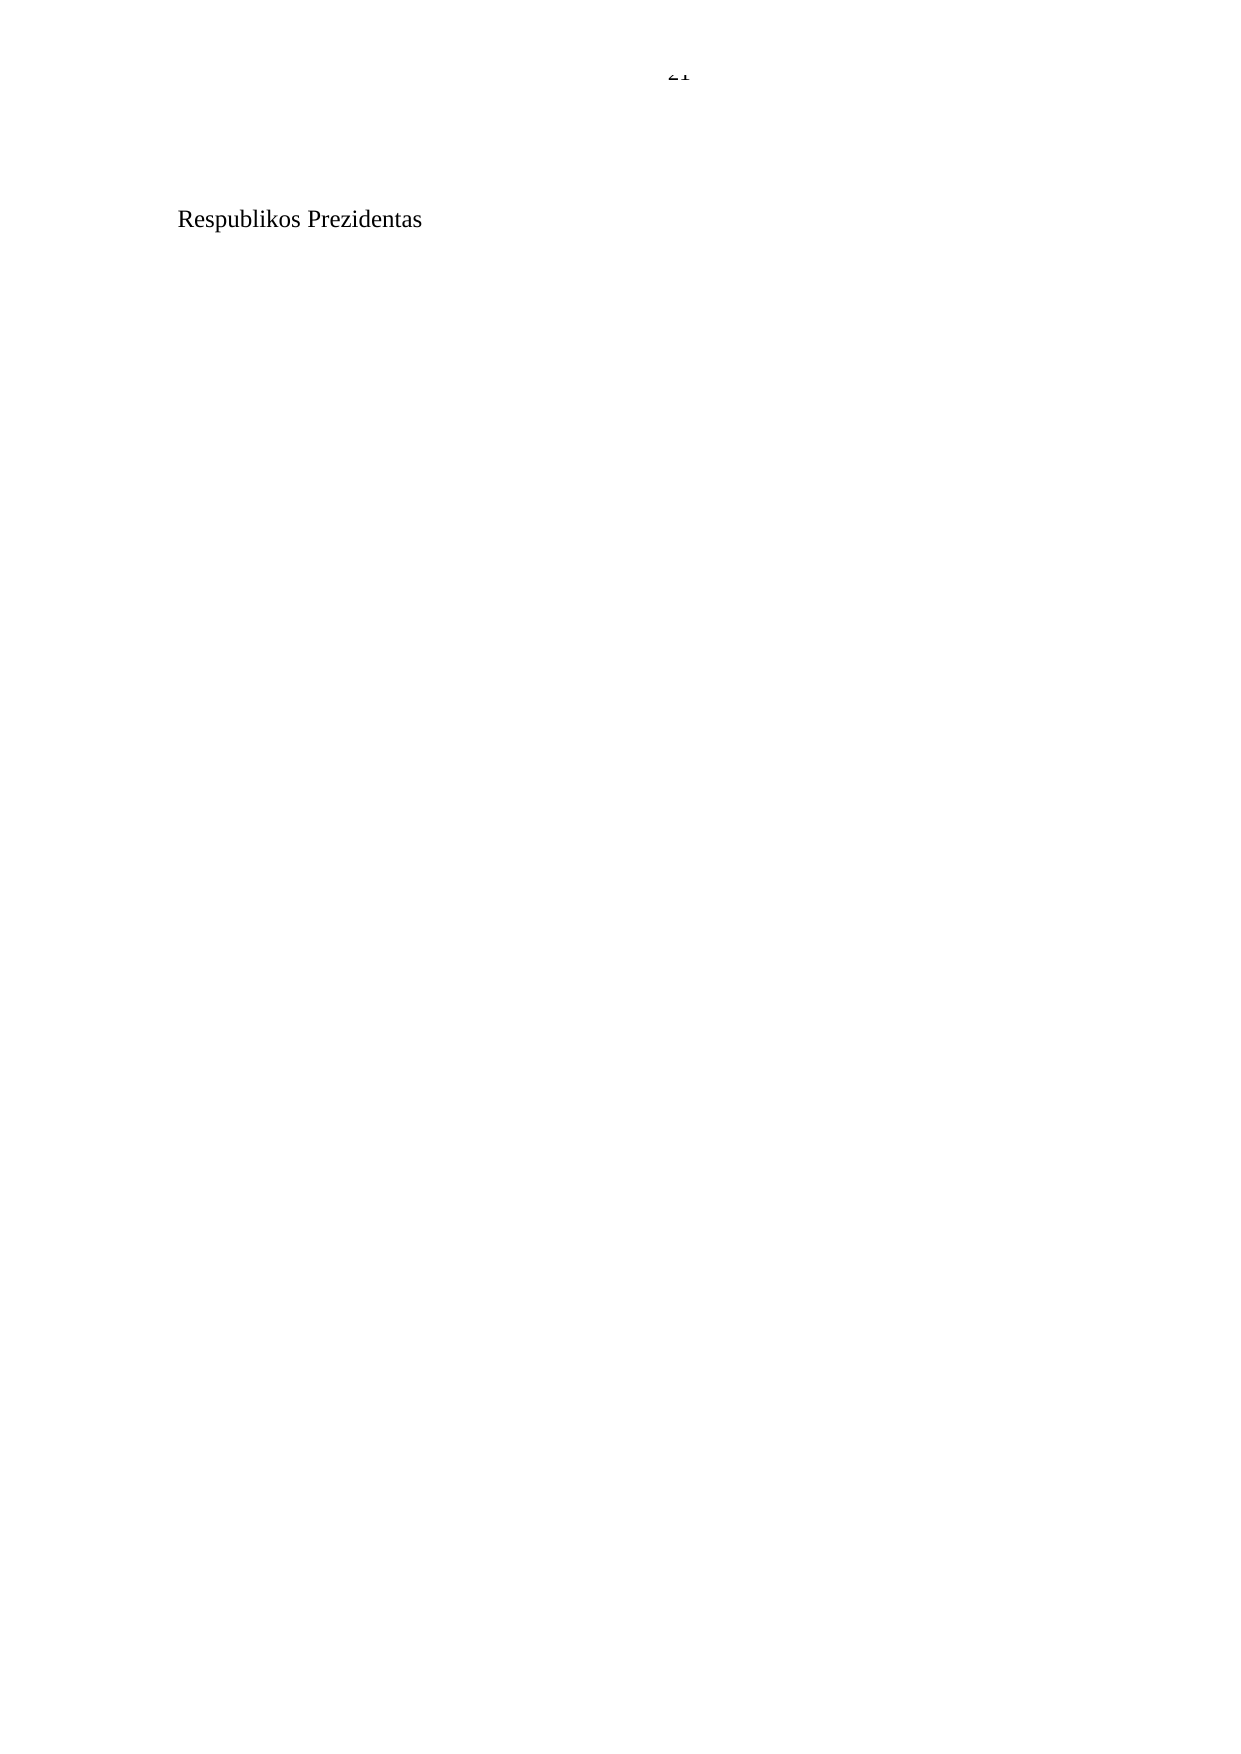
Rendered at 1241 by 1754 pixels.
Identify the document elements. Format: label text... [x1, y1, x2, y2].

text Respublikos Prezidentas [177, 204, 1181, 233]
